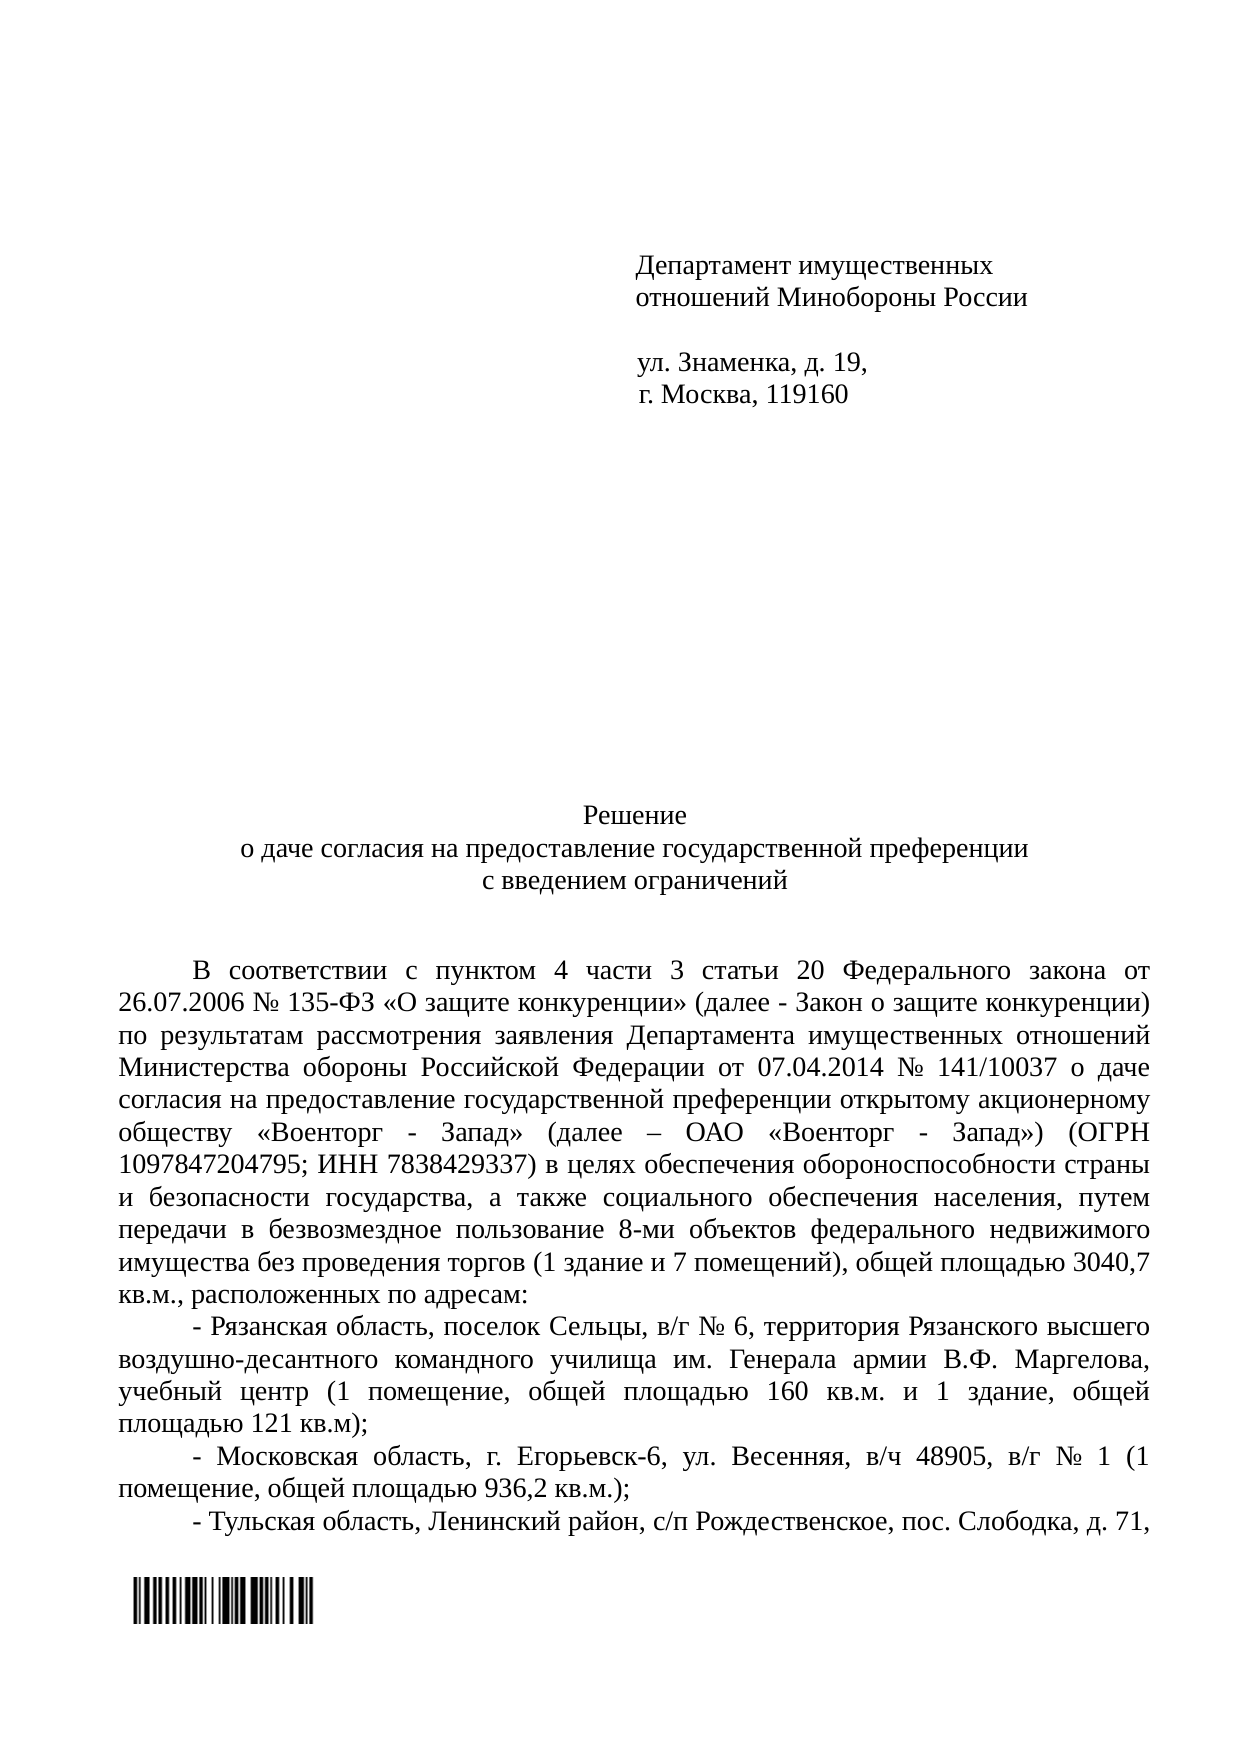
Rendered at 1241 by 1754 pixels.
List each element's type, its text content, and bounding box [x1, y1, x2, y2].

text - Тульская область, Ленинский район, с/п Рождественское, пос. Слободка, д. 71, [118, 1504, 1152, 1536]
picture [118, 1577, 331, 1624]
text г. Москва, 119160 [638, 377, 1152, 410]
text - Московская область, г. Егорьевск-6, ул. Весенняя, в/ч 48905, в/г № 1 (1 помещение, общей площадью 936,2 кв.м.); [118, 1439, 1152, 1504]
text Решение [118, 798, 1152, 831]
text В соответствии с пунктом 4 части 3 статьи 20 Федерального закона от 26.07.2006 № 135-ФЗ «О защите конкуренции» (далее - Закон о защите конкуренции) по результатам рассмотрения заявления Департамента имущественных отношений Министерства обороны Российской Федерации от 07.04.2014 № 141/10037 о даче согласия на предоставление государственной преференции открытому акционерному обществу «Военторг - Запад» (далее – ОАО «Военторг - Запад») (ОГРН 1097847204795; ИНН 7838429337) в целях обеспечения обороноспособности страны и безопасности государства, а также социального обеспечения населения, путем передачи в безвозмездное пользование 8-ми объектов федерального недвижимого имущества без проведения торгов (1 здание и 7 помещений), общей площадью 3040,7 кв.м., расположенных по адресам: [118, 953, 1152, 1309]
text ул. Знаменка, д. 19, [637, 345, 1152, 377]
text отношений Минобороны России [635, 280, 1152, 312]
text - Рязанская область, поселок Сельцы, в/г № 6, территория Рязанского высшего воздушно-десантного командного училища им. Генерала армии В.Ф. Маргелова, учебный центр (1 помещение, общей площадью 160 кв.м. и 1 здание, общей площадью 121 кв.м); [118, 1309, 1152, 1439]
text о даче согласия на предоставление государственной преференции [118, 831, 1152, 863]
text с введением ограничений [118, 863, 1152, 896]
text Департамент имущественных [635, 248, 1152, 280]
